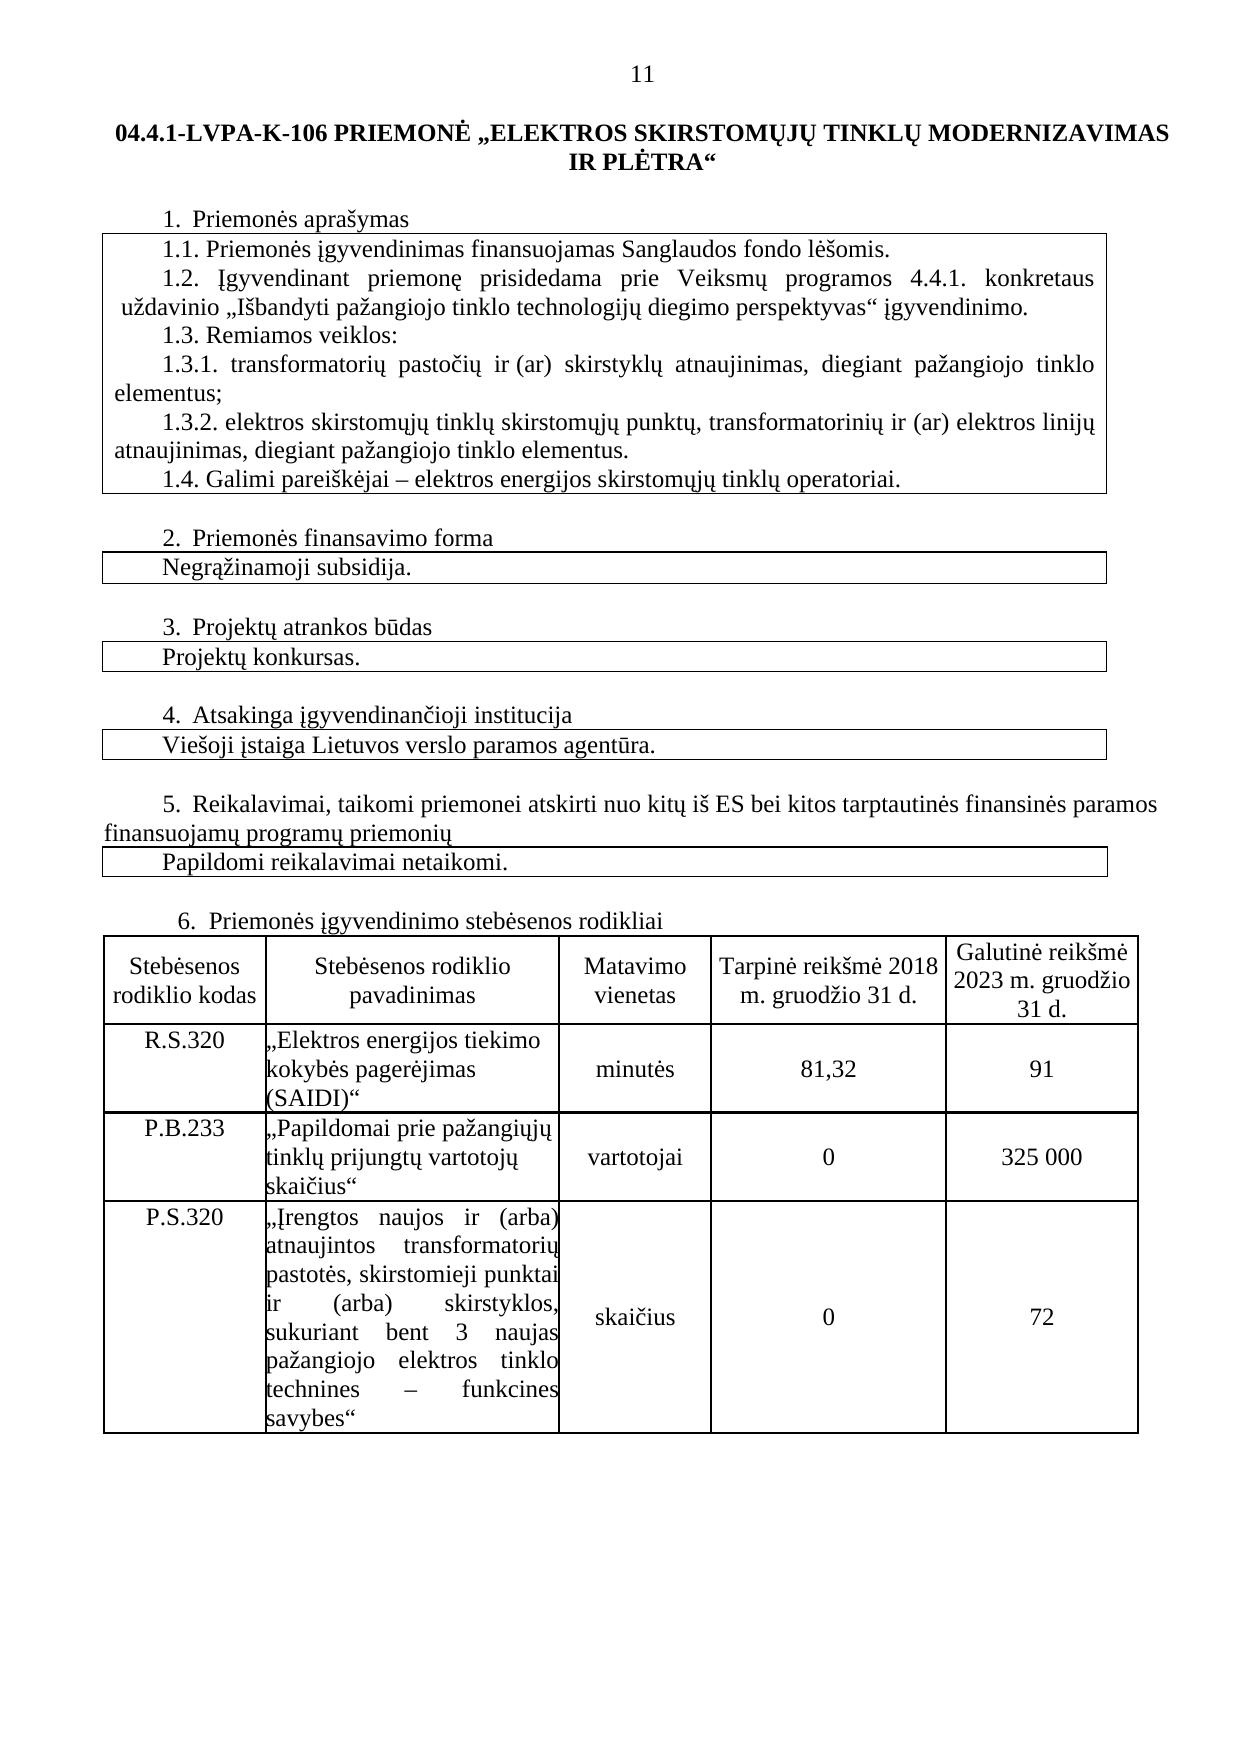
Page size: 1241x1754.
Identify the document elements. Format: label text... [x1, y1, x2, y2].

table_cell 1.4. Galimi pareiškėjai – elektros energijos skirstomųjų tinklų operatoriai. [103, 464, 1106, 493]
table_cell 1.3. Remiamos veiklos: 1.3.1. transformatorių pastočių ir (ar) skirstyklų atnaujinimas, diegiant pažangiojo tinklo elementus; 1.3.2. elektros skirstomųjų tinklų skirstomųjų punktų, transformatorinių ir (ar) elektros linijų atnaujinimas, diegiant pažangiojo tinklo elementus. [103, 320, 1106, 464]
table_header Viešoji įstaiga Lietuvos verslo paramos agentūra. [103, 730, 1106, 759]
table_header Negrąžinamoji subsidija. [103, 553, 1106, 582]
table_cell 0 [712, 1202, 945, 1432]
text 2. Priemonės finansavimo forma [103, 523, 1181, 551]
text 6. Priemonės įgyvendinimo stebėsenos rodikliai [177, 906, 1181, 935]
table_cell 91 [947, 1025, 1137, 1111]
table_cell P.B.233 [105, 1114, 265, 1200]
table_cell „Papildomai prie pažangiųjų tinklų prijungtų vartotojų skaičius“ [267, 1114, 558, 1200]
table_cell 325 000 [947, 1114, 1137, 1200]
table_cell R.S.320 [105, 1025, 265, 1111]
table_cell skaičius [560, 1202, 710, 1432]
table_cell vartotojai [560, 1114, 710, 1200]
text 5. Reikalavimai, taikomi priemonei atskirti nuo kitų iš ES bei kitos tarptautinės finansinės paramos finansuojamų programų priemonių [103, 789, 1181, 846]
table_cell „Įrengtos naujos ir (arba) atnaujintos transformatorių pastotės, skirstomieji punktai ir (arba) skirstyklos, sukuriant bent 3 naujas pažangiojo elektros tinklo technines – funkcines savybes“ [267, 1202, 558, 1432]
table_cell 72 [947, 1202, 1137, 1432]
text 3. Projektų atrankos būdas [103, 612, 1181, 641]
table_header Papildomi reikalavimai netaikomi. [103, 848, 1107, 876]
text 4. Atsakinga įgyvendinančioji institucija [103, 701, 1181, 729]
table_header Matavimo vienetas [560, 937, 710, 1023]
table_header Projektų konkursas. [103, 642, 1106, 671]
table_header Galutinė reikšmė 2023 m. gruodžio 31 d. [947, 937, 1137, 1023]
table_header Stebėsenos rodiklio pavadinimas [267, 937, 558, 1023]
table_header Tarpinė reikšmė 2018 m. gruodžio 31 d. [712, 937, 945, 1023]
table_cell 0 [712, 1114, 945, 1200]
table_cell P.S.320 [105, 1202, 265, 1432]
table_cell minutės [560, 1025, 710, 1111]
table_cell 81,32 [712, 1025, 945, 1111]
text 04.4.1-LVPA-K-106 PRIEMONĖ „ELEKTROS SKIRSTOMŲJŲ TINKLŲ MODERNIZAVIMAS IR PLĖTRA“ [103, 118, 1181, 176]
table_header Stebėsenos rodiklio kodas [105, 937, 265, 1023]
table_cell „Elektros energijos tiekimo kokybės pagerėjimas (SAIDI)“ [267, 1025, 558, 1111]
table_header 1.1. Priemonės įgyvendinimas finansuojamas Sanglaudos fondo lėšomis. 1.2. Įgyvendinant priemonę prisidedama prie Veiksmų programos 4.4.1. konkretaus uždavinio „Išbandyti pažangiojo tinklo technologijų diegimo perspektyvas“ įgyvendinimo. [103, 234, 1106, 320]
text 1. Priemonės aprašymas [103, 204, 1181, 233]
